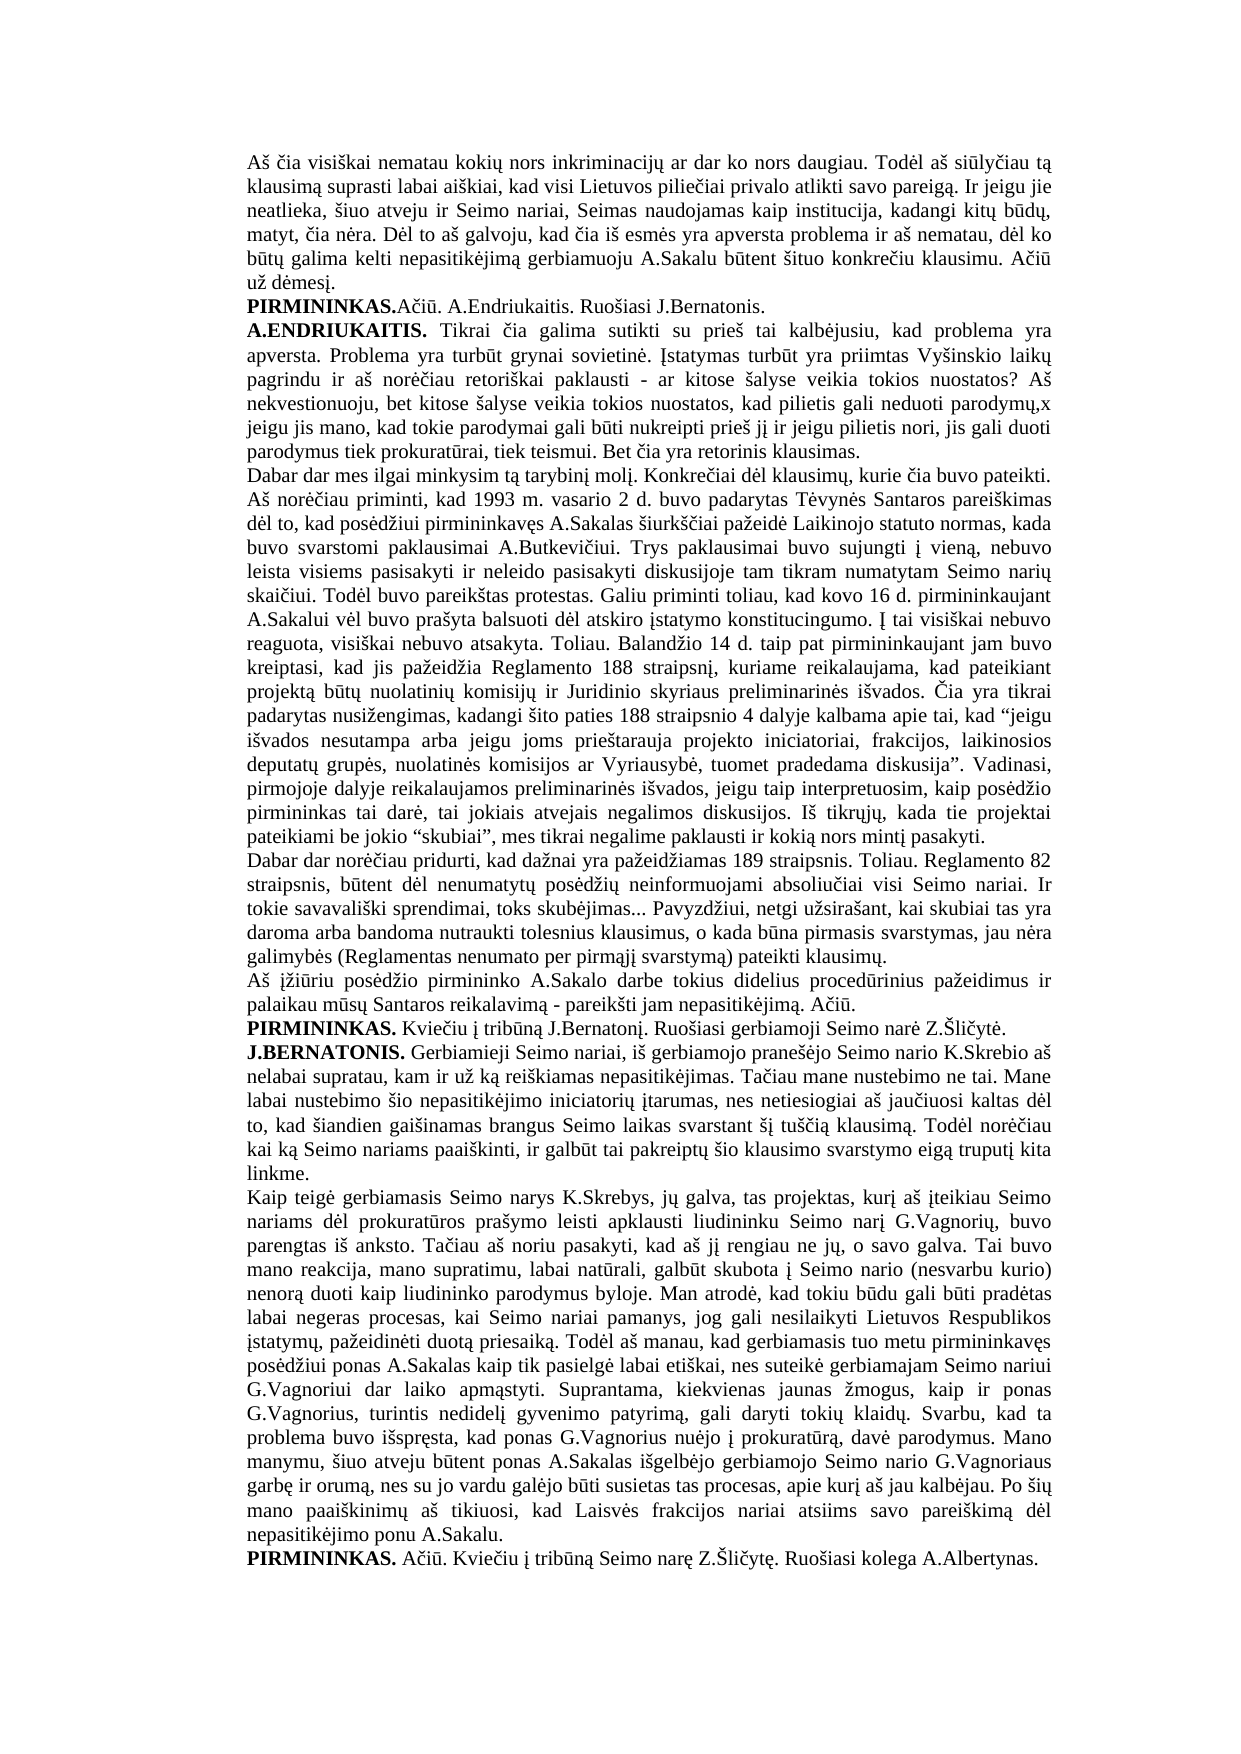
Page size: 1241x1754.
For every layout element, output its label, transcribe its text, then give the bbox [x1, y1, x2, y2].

text Kaip teigė gerbiamasis Seimo narys K.Skrebys, jų galva, tas projektas, kurį aš įteikiau Seimo nariams dėl prokuratūros prašymo leisti apklausti liudininku Seimo narį G.Vagnorių, buvo parengtas iš anksto. Tačiau aš noriu pasakyti, kad aš jį rengiau ne jų, o savo galva. Tai buvo mano reakcija, mano supratimu, labai natūrali, galbūt skubota į Seimo nario (nesvarbu kurio) nenorą duoti kaip liudininko parodymus byloje. Man atrodė, kad tokiu būdu gali būti pradėtas labai negeras procesas, kai Seimo nariai pamanys, jog gali nesilaikyti Lietuvos Respublikos įstatymų, pažeidinėti duotą priesaiką. Todėl aš manau, kad gerbiamasis tuo metu pirmininkavęs posėdžiui ponas A.Sakalas kaip tik pasielgė labai etiškai, nes suteikė gerbiamajam Seimo nariui G.Vagnoriui dar laiko apmąstyti. Suprantama, kiekvienas jaunas žmogus, kaip ir ponas G.Vagnorius, turintis nedidelį gyvenimo patyrimą, gali daryti tokių klaidų. Svarbu, kad ta problema buvo išspręsta, kad ponas G.Vagnorius nuėjo į prokuratūrą, davė parodymus. Mano manymu, šiuo atveju būtent ponas A.Sakalas išgelbėjo gerbiamojo Seimo nario G.Vagnoriaus garbę ir orumą, nes su jo vardu galėjo būti susietas tas procesas, apie kurį aš jau kalbėjau. Po šių mano paaiškinimų aš tikiuosi, kad Laisvės frakcijos nariai atsiims savo pareiškimą dėl nepasitikėjimo ponu A.Sakalu. [247, 1185, 1053, 1546]
text PIRMININKAS. Ačiū. Kviečiu į tribūną Seimo narę Z.Šličytę. Ruošiasi kolega A.Albertynas. [247, 1546, 1053, 1570]
text Aš čia visiškai nematau kokių nors inkriminacijų ar dar ko nors daugiau. Todėl aš siūlyčiau tą klausimą suprasti labai aiškiai, kad visi Lietuvos piliečiai privalo atlikti savo pareigą. Ir jeigu jie neatlieka, šiuo atveju ir Seimo nariai, Seimas naudojamas kaip institucija, kadangi kitų būdų, matyt, čia nėra. Dėl to aš galvoju, kad čia iš esmės yra apversta problema ir aš nematau, dėl ko būtų galima kelti nepasitikėjimą gerbiamuoju A.Sakalu būtent šituo konkrečiu klausimu. Ačiū už dėmesį. [247, 150, 1053, 294]
text Aš įžiūriu posėdžio pirmininko A.Sakalo darbe tokius didelius procedūrinius pažeidimus ir palaikau mūsų Santaros reikalavimą - pareikšti jam nepasitikėjimą. Ačiū. [247, 968, 1053, 1016]
text PIRMININKAS.Ačiū. A.Endriukaitis. Ruošiasi J.Bernatonis. [247, 294, 1053, 318]
text Dabar dar norėčiau pridurti, kad dažnai yra pažeidžiamas 189 straipsnis. Toliau. Reglamento 82 straipsnis, būtent dėl nenumatytų posėdžių neinformuojami absoliučiai visi Seimo nariai. Ir tokie savavališki sprendimai, toks skubėjimas... Pavyzdžiui, netgi užsirašant, kai skubiai tas yra daroma arba bandoma nutraukti tolesnius klausimus, o kada būna pirmasis svarstymas, jau nėra galimybės (Reglamentas nenumato per pirmąjį svarstymą) pateikti klausimų. [247, 848, 1053, 968]
text J.BERNATONIS. Gerbiamieji Seimo nariai, iš gerbiamojo pranešėjo Seimo nario K.Skrebio aš nelabai supratau, kam ir už ką reiškiamas nepasitikėjimas. Tačiau mane nustebimo ne tai. Mane labai nustebimo šio nepasitikėjimo iniciatorių įtarumas, nes netiesiogiai aš jaučiuosi kaltas dėl to, kad šiandien gaišinamas brangus Seimo laikas svarstant šį tuščią klausimą. Todėl norėčiau kai ką Seimo nariams paaiškinti, ir galbūt tai pakreiptų šio klausimo svarstymo eigą truputį kita linkme. [247, 1040, 1053, 1185]
text PIRMININKAS. Kviečiu į tribūną J.Bernatonį. Ruošiasi gerbiamoji Seimo narė Z.Šličytė. [247, 1016, 1053, 1040]
text Dabar dar mes ilgai minkysim tą tarybinį molį. Konkrečiai dėl klausimų, kurie čia buvo pateikti. Aš norėčiau priminti, kad 1993 m. vasario 2 d. buvo padarytas Tėvynės Santaros pareiškimas dėl to, kad posėdžiui pirmininkavęs A.Sakalas šiurkščiai pažeidė Laikinojo statuto normas, kada buvo svarstomi paklausimai A.Butkevičiui. Trys paklausimai buvo sujungti į vieną, nebuvo leista visiems pasisakyti ir neleido pasisakyti diskusijoje tam tikram numatytam Seimo narių skaičiui. Todėl buvo pareikštas protestas. Galiu priminti toliau, kad kovo 16 d. pirmininkaujant A.Sakalui vėl buvo prašyta balsuoti dėl atskiro įstatymo konstitucingumo. Į tai visiškai nebuvo reaguota, visiškai nebuvo atsakyta. Toliau. Balandžio 14 d. taip pat pirmininkaujant jam buvo kreiptasi, kad jis pažeidžia Reglamento 188 straipsnį, kuriame reikalaujama, kad pateikiant projektą būtų nuolatinių komisijų ir Juridinio skyriaus preliminarinės išvados. Čia yra tikrai padarytas nusižengimas, kadangi šito paties 188 straipsnio 4 dalyje kalbama apie tai, kad “jeigu išvados nesutampa arba jeigu joms prieštarauja projekto iniciatoriai, frakcijos, laikinosios deputatų grupės, nuolatinės komisijos ar Vyriausybė, tuomet pradedama diskusija”. Vadinasi, pirmojoje dalyje reikalaujamos preliminarinės išvados, jeigu taip interpretuosim, kaip posėdžio pirmininkas tai darė, tai jokiais atvejais negalimos diskusijos. Iš tikrųjų, kada tie projektai pateikiami be jokio “skubiai”, mes tikrai negalime paklausti ir kokią nors mintį pasakyti. [247, 463, 1053, 848]
text A.ENDRIUKAITIS. Tikrai čia galima sutikti su prieš tai kalbėjusiu, kad problema yra apversta. Problema yra turbūt grynai sovietinė. Įstatymas turbūt yra priimtas Vyšinskio laikų pagrindu ir aš norėčiau retoriškai paklausti - ar kitose šalyse veikia tokios nuostatos? Aš nekvestionuoju, bet kitose šalyse veikia tokios nuostatos, kad pilietis gali neduoti parodymų,x jeigu jis mano, kad tokie parodymai gali būti nukreipti prieš jį ir jeigu pilietis nori, jis gali duoti parodymus tiek prokuratūrai, tiek teismui. Bet čia yra retorinis klausimas. [247, 318, 1053, 463]
